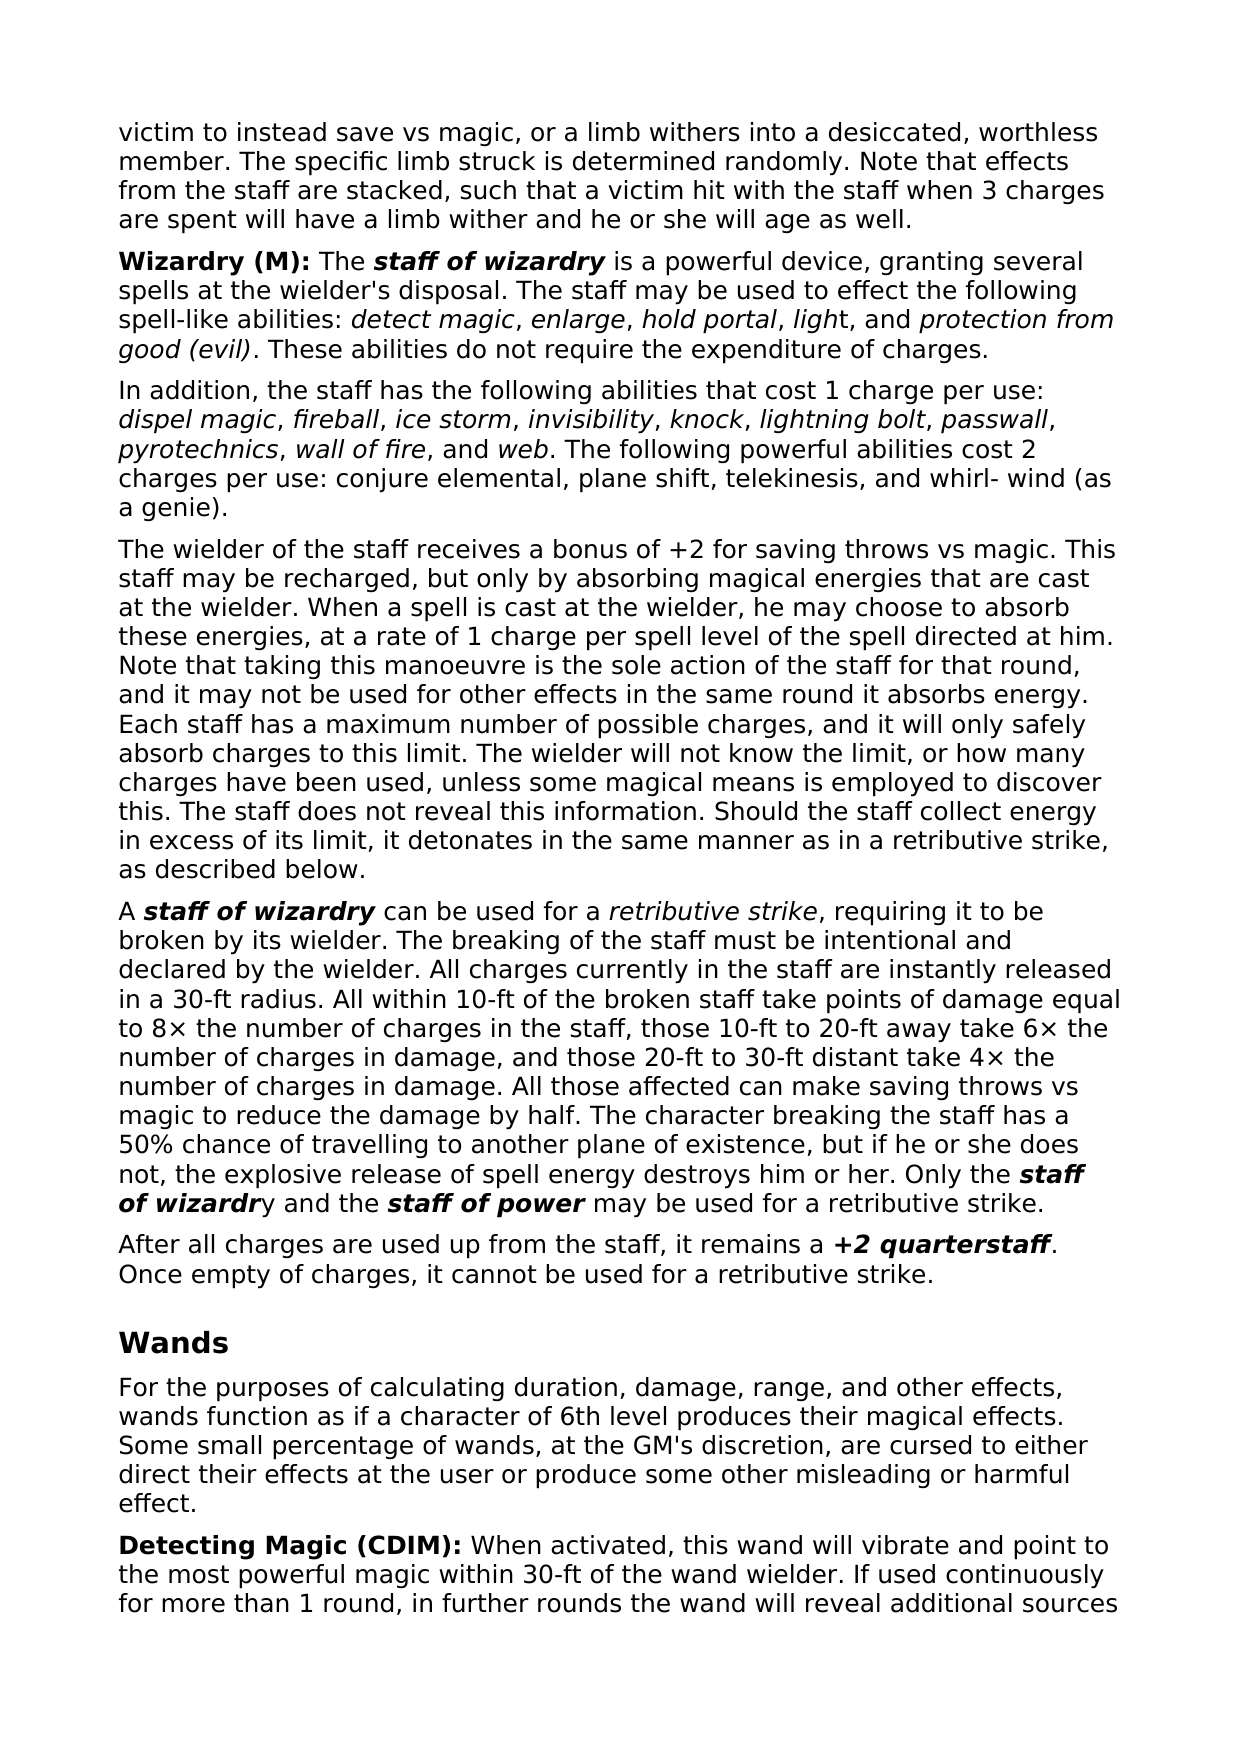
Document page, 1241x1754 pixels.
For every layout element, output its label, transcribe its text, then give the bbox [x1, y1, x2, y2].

text A staff of wizardry can be used for a retributive strike, requiring it to be broken by its wielder. The breaking of the staff must be intentional and declared by the wielder. All charges currently in the staff are instantly released in a 30-ft radius. All within 10-ft of the broken staff take points of damage equal to 8× the number of charges in the staff, those 10-ft to 20-ft away take 6× the number of charges in damage, and those 20-ft to 30-ft distant take 4× the number of charges in damage. All those affected can make saving throws vs magic to reduce the damage by half. The character breaking the staff has a 50% chance of travelling to another plane of existence, but if he or she does not, the explosive release of spell energy destroys him or her. Only the staff of wizardry and the staff of power may be used for a retributive strike. [118, 897, 1122, 1218]
text Detecting Magic (CDIM): When activated, this wand will vibrate and point to the most powerful magic within 30-ft of the wand wielder. If used continuously for more than 1 round, in further rounds the wand will reveal additional sources [118, 1531, 1122, 1619]
text victim to instead save vs magic, or a limb withers into a desiccated, worthless member. The specific limb struck is determined randomly. Note that effects from the staff are stacked, such that a victim hit with the staff when 3 charges are spent will have a limb wither and he or she will age as well. [118, 118, 1122, 235]
text For the purposes of calculating duration, damage, range, and other effects, wands function as if a character of 6th level produces their magical effects. Some small percentage of wands, at the GM's discretion, are cursed to either direct their effects at the user or produce some other misleading or harmful effect. [118, 1373, 1122, 1519]
subtitle Wands [118, 1326, 1122, 1360]
text After all charges are used up from the staff, it remains a +2 quarterstaff. Once empty of charges, it cannot be used for a retributive strike. [118, 1231, 1122, 1289]
text In addition, the staff has the following abilities that cost 1 charge per use: dispel magic, fireball, ice storm, invisibility, knock, lightning bolt, passwall, pyrotechnics, wall of fire, and web. The following powerful abilities cost 2 charges per use: conjure elemental, plane shift, telekinesis, and whirl- wind (as a genie). [118, 376, 1122, 522]
text The wielder of the staff receives a bonus of +2 for saving throws vs magic. This staff may be recharged, but only by absorbing magical energies that are cast at the wielder. When a spell is cast at the wielder, he may choose to absorb these energies, at a rate of 1 charge per spell level of the spell directed at him. Note that taking this manoeuvre is the sole action of the staff for that round, and it may not be used for other effects in the same round it absorbs energy. Each staff has a maximum number of possible charges, and it will only safely absorb charges to this limit. The wielder will not know the limit, or how many charges have been used, unless some magical means is employed to discover this. The staff does not reveal this information. Should the staff collect energy in excess of its limit, it detonates in the same manner as in a retributive strike, as described below. [118, 535, 1122, 885]
text Wizardry (M): The staff of wizardry is a powerful device, granting several spells at the wielder's disposal. The staff may be used to effect the following spell-like abilities: detect magic, enlarge, hold portal, light, and protection from good (evil). These abilities do not require the expenditure of charges. [118, 247, 1122, 364]
